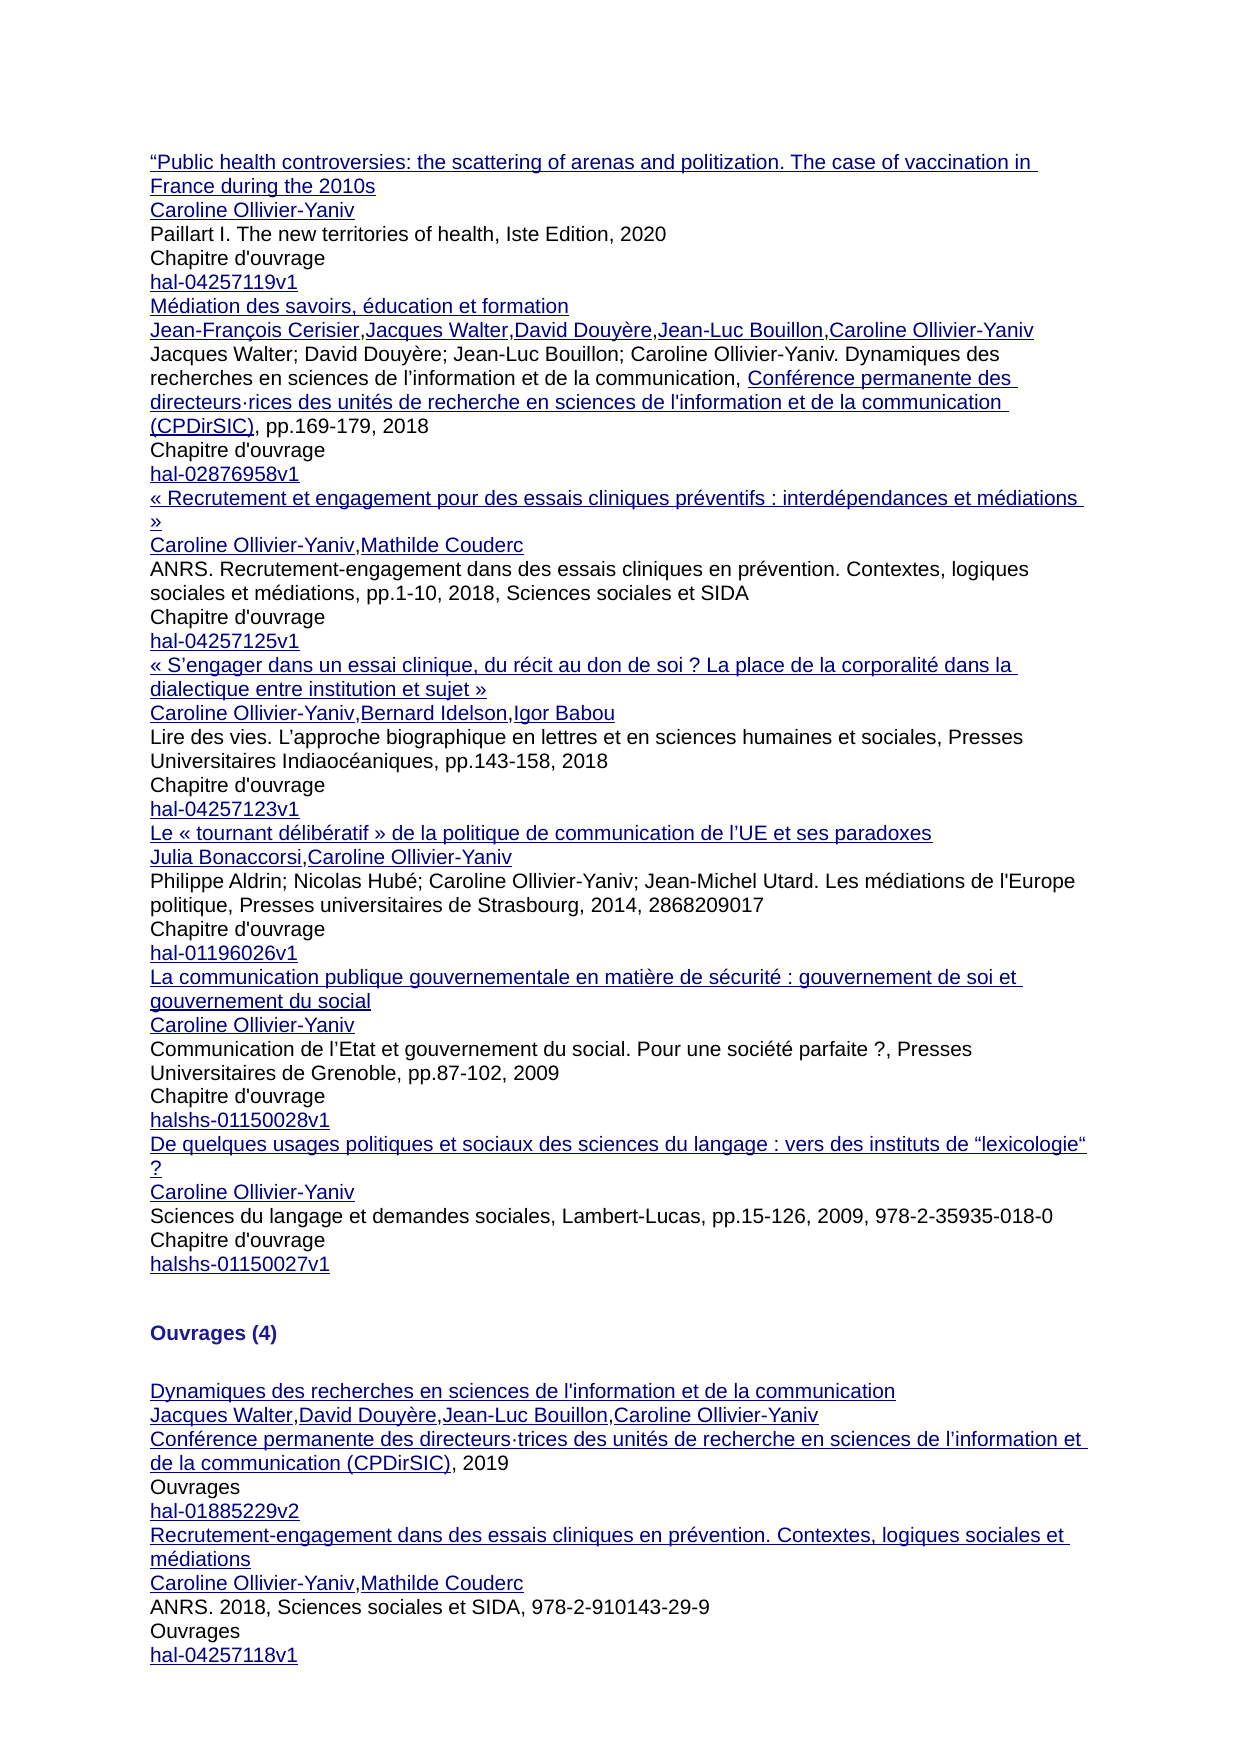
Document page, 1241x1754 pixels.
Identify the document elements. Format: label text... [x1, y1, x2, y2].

table_cell « Recrutement et engagement pour des essais cliniques préventifs : interdépendances et médiations » Caroline Ollivier-Yaniv,Mathilde Couderc ANRS. Recrutement-engagement dans des essais cliniques en prévention. Contextes, logiques sociales et médiations, pp.1-10, 2018, Sciences sociales et SIDA Chapitre d'ouvrage hal-04257125v1 [150, 485, 1090, 653]
table_cell Recrutement-engagement dans des essais cliniques en prévention. Contextes, logiques sociales et médiations Caroline Ollivier-Yaniv,Mathilde Couderc ANRS. 2018, Sciences sociales et SIDA, 978-2-910143-29-9 Ouvrages hal-04257118v1 [150, 1523, 1090, 1667]
table_header “Public health controversies: the scattering of arenas and politization. The case of vaccination in France during the 2010s Caroline Ollivier-Yaniv Paillart I. The new territories of health, Iste Edition, 2020 Chapitre d'ouvrage hal-04257119v1 [150, 150, 1090, 294]
table_cell La communication publique gouvernementale en matière de sécurité : gouvernement de soi et gouvernement du social Caroline Ollivier-Yaniv Communication de l’Etat et gouvernement du social. Pour une société parfaite ?, Presses Universitaires de Grenoble, pp.87-102, 2009 Chapitre d'ouvrage halshs-01150028v1 [150, 965, 1090, 1132]
table_header Dynamiques des recherches en sciences de l'information et de la communication Jacques Walter,David Douyère,Jean-Luc Bouillon,Caroline Ollivier-Yaniv Conférence permanente des directeurs·trices des unités de recherche en sciences de l’information et de la communication (CPDirSIC), 2019 Ouvrages hal-01885229v2 [150, 1379, 1090, 1523]
table_cell « S’engager dans un essai clinique, du récit au don de soi ? La place de la corporalité dans la dialectique entre institution et sujet » Caroline Ollivier-Yaniv,Bernard Idelson,Igor Babou Lire des vies. L’approche biographique en lettres et en sciences humaines et sociales, Presses Universitaires Indiaocéaniques, pp.143-158, 2018 Chapitre d'ouvrage hal-04257123v1 [150, 653, 1090, 821]
table_cell Le « tournant délibératif » de la politique de communication de l’UE et ses paradoxes Julia Bonaccorsi,Caroline Ollivier-Yaniv Philippe Aldrin; Nicolas Hubé; Caroline Ollivier-Yaniv; Jean-Michel Utard. Les médiations de l'Europe politique, Presses universitaires de Strasbourg, 2014, 2868209017 Chapitre d'ouvrage hal-01196026v1 [150, 821, 1090, 964]
table_cell De quelques usages politiques et sociaux des sciences du langage : vers des instituts de “lexicologie“ ? Caroline Ollivier-Yaniv Sciences du langage et demandes sociales, Lambert-Lucas, pp.15-126, 2009, 978-2-35935-018-0 Chapitre d'ouvrage halshs-01150027v1 [150, 1132, 1090, 1276]
subtitle Ouvrages (4) [150, 1321, 1090, 1345]
table_cell Médiation des savoirs, éducation et formation Jean-François Cerisier,Jacques Walter,David Douyère,Jean-Luc Bouillon,Caroline Ollivier-Yaniv Jacques Walter; David Douyère; Jean-Luc Bouillon; Caroline Ollivier-Yaniv. Dynamiques des recherches en sciences de l’information et de la communication, Conférence permanente des directeurs·rices des unités de recherche en sciences de l'information et de la communication (CPDirSIC), pp.169-179, 2018 Chapitre d'ouvrage hal-02876958v1 [150, 294, 1090, 485]
